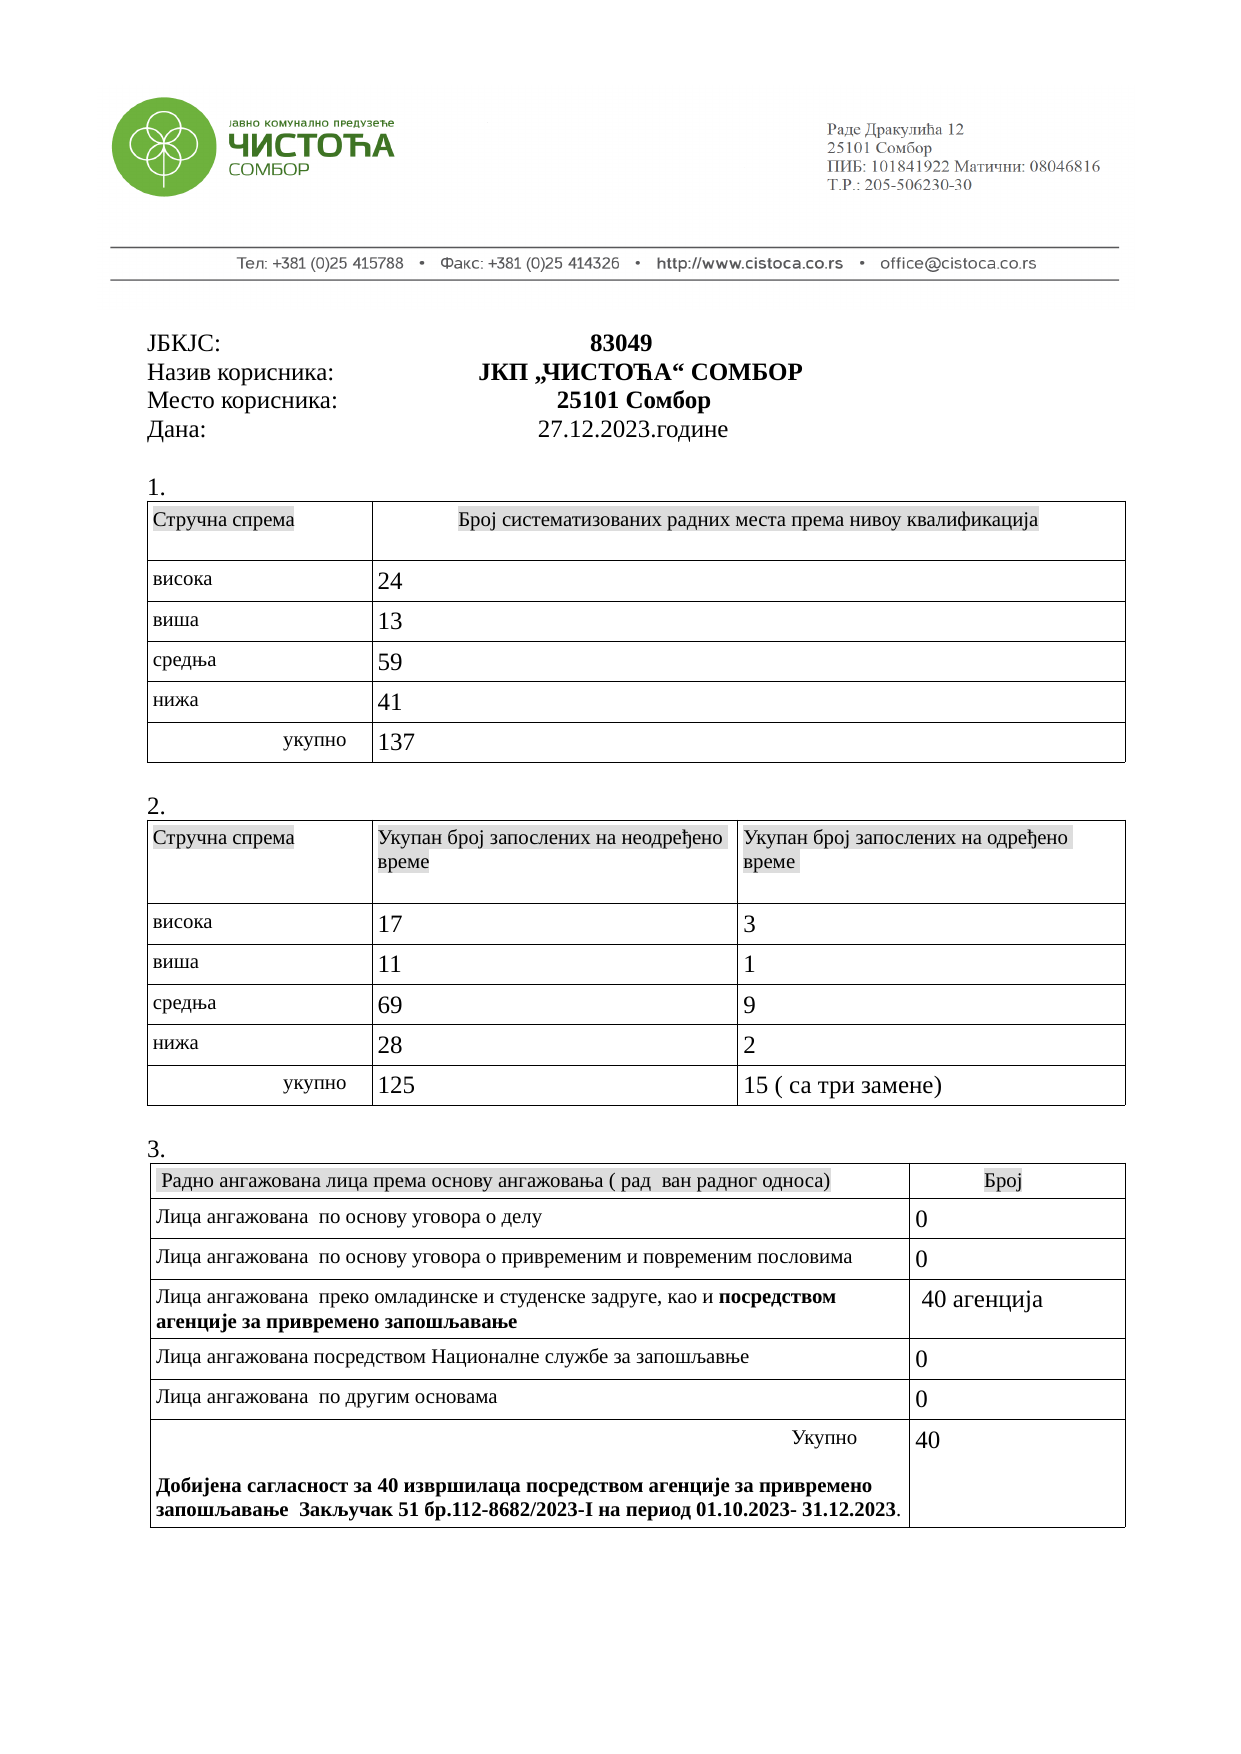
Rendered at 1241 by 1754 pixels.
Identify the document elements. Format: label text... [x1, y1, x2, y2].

table_cell 11 [373, 945, 737, 984]
text Место корисника: 25101 Сомбор [147, 386, 1125, 414]
table_cell 41 [373, 682, 1125, 722]
table_cell 59 [373, 642, 1125, 681]
table_cell нижа [148, 682, 372, 722]
table_cell укупно [148, 1066, 372, 1105]
table_cell средња [148, 642, 372, 681]
table_cell 1 [738, 945, 1125, 984]
table_header Укупан број запослених на одређено време [738, 821, 1125, 903]
table_cell 0 [910, 1239, 1125, 1279]
table_cell 137 [373, 723, 1125, 762]
table_cell 40 [910, 1420, 1125, 1527]
text 2. [147, 791, 1125, 819]
text Назив корисника: ЈКП „ЧИСТОЋА“ СОМБОР [147, 357, 1125, 386]
table_cell 24 [373, 561, 1125, 601]
table_cell висока [148, 561, 372, 601]
table_cell висока [148, 904, 372, 943]
table_cell Лица ангажована посредством Националне службе за запошљавње [151, 1339, 909, 1379]
table_cell Лица ангажована по основу уговора о делу [151, 1199, 909, 1238]
text 3. [147, 1134, 1125, 1162]
table_cell 28 [373, 1025, 737, 1064]
table_cell 69 [373, 985, 737, 1024]
table_cell средња [148, 985, 372, 1024]
picture [97, 85, 1135, 310]
table_header Укупан број запослених на неодређено време [373, 821, 737, 903]
table_header Радно ангажована лица према основу ангажовања ( рад ван радног односа) [151, 1164, 909, 1198]
table_cell Лица ангажована по основу уговора о привременим и повременим пословима [151, 1239, 909, 1279]
table_cell 40 агенција [910, 1280, 1125, 1338]
table_header Број систематизованих радних места према нивоу квалификација [373, 502, 1125, 560]
text ЈБКЈС: 83049 [147, 328, 1125, 357]
table_cell 125 [373, 1066, 737, 1105]
table_cell 2 [738, 1025, 1125, 1064]
table_cell укупно [148, 723, 372, 762]
table_cell 0 [910, 1339, 1125, 1379]
table_cell 3 [738, 904, 1125, 943]
table_cell виша [148, 602, 372, 641]
table_cell 9 [738, 985, 1125, 1024]
table_cell 0 [910, 1380, 1125, 1419]
text Дана: 27.12.2023.године [147, 414, 1125, 443]
table_cell Лица ангажована по другим основама [151, 1380, 909, 1419]
table_cell Лица ангажована преко омладинске и студенске задруге, као и посредством агенције за привремено запошљавање [151, 1280, 909, 1338]
table_cell нижа [148, 1025, 372, 1064]
table_cell виша [148, 945, 372, 984]
table_header Број [910, 1164, 1125, 1198]
table_cell 0 [910, 1199, 1125, 1238]
table_header Стручна спрема [148, 821, 372, 903]
table_cell 15 ( са три замене) [738, 1066, 1125, 1105]
table_header Стручна спрема [148, 502, 372, 560]
table_cell Укупно Добијена сагласност за 40 извршилаца посредством агенције за привремено запошљавање Закључак 51 бр.112-8682/2023-I на период 01.10.2023- 31.12.2023. [151, 1420, 909, 1527]
text 1. [147, 472, 1125, 501]
table_cell 13 [373, 602, 1125, 641]
table_cell 17 [373, 904, 737, 943]
